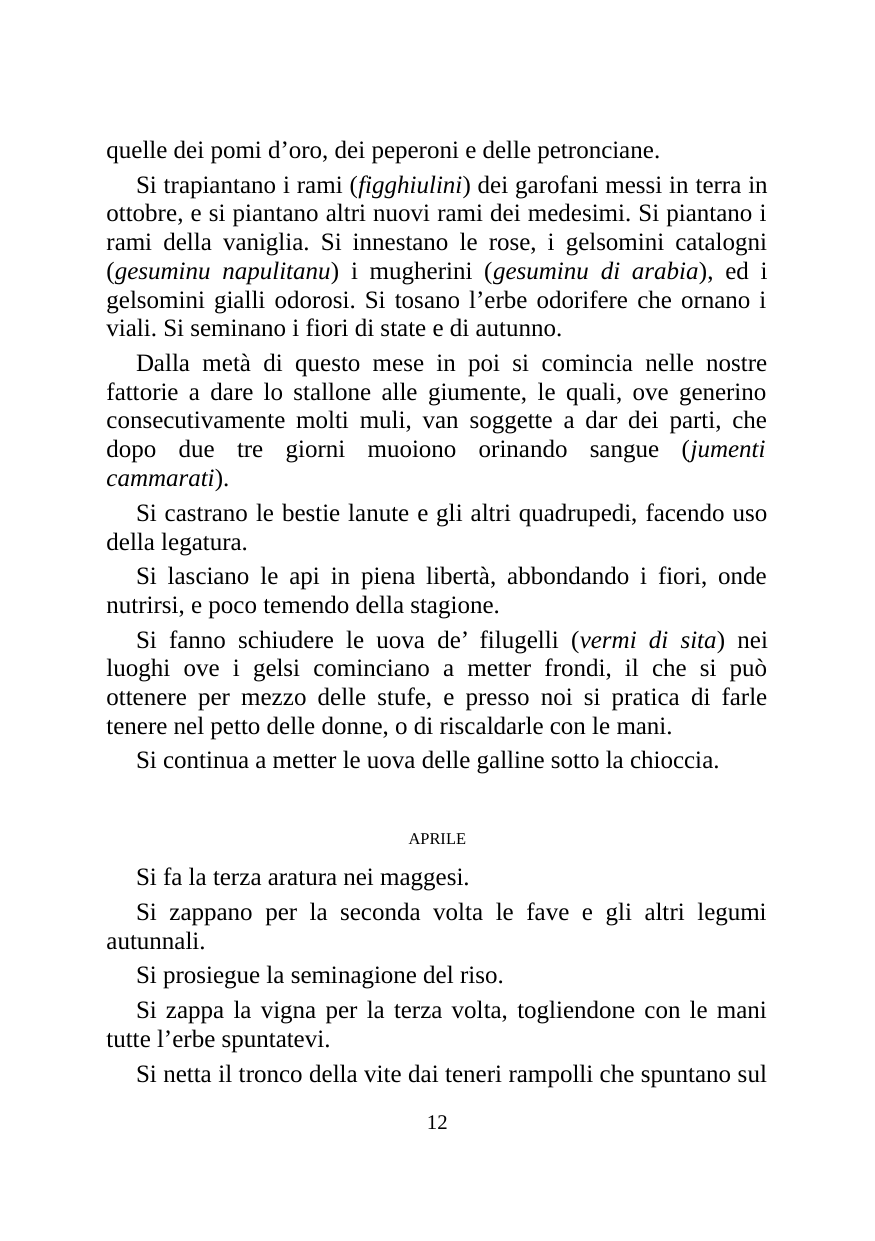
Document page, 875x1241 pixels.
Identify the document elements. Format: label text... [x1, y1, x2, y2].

text Si castrano le bestie lanute e gli altri quadrupedi, facendo uso della legatura. [106, 498, 768, 555]
text Si prosiegue la seminagione del riso. [106, 961, 768, 989]
text Si netta il tronco della vite dai teneri rampolli che spuntano sul [106, 1059, 768, 1087]
text Si zappano per la seconda volta le fave e gli altri legumi autunnali. [106, 897, 768, 955]
text Si trapiantano i rami (figghiulini) dei garofani messi in terra in ottobre, e si piantano altri nuovi rami dei medesimi. Si piantano i rami della vaniglia. Si innestano le rose, i gelsomini catalogni (gesuminu napulitanu) i mugherini (gesuminu di arabia), ed i gelsomini gialli odorosi. Si tosano l’erbe odorifere che ornano i viali. Si seminano i fiori di state e di autunno. [106, 170, 768, 342]
text Dalla metà di questo mese in poi si comincia nelle nostre fattorie a dare lo stallone alle giumente, le quali, ove generino consecutivamente molti muli, van soggette a dar dei parti, che dopo due tre giorni muoiono orinando sangue (jumenti cammarati). [106, 348, 768, 492]
text Si fanno schiudere le uova de’ filugelli (vermi di sita) nei luoghi ove i gelsi cominciano a metter frondi, il che si può ottenere per mezzo delle stufe, e presso noi si pratica di farle tenere nel petto delle donne, o di riscaldarle con le mani. [106, 625, 768, 740]
text Si lasciano le api in piena libertà, abbondando i fiori, onde nutrirsi, e poco temendo della stagione. [106, 561, 768, 619]
text Si zappa la vigna per la terza volta, togliendone con le mani tutte l’erbe spuntatevi. [106, 995, 768, 1053]
subtitle aprile [106, 821, 768, 850]
text quelle dei pomi d’oro, dei peperoni e delle petronciane. [106, 135, 768, 164]
text Si fa la terza aratura nei maggesi. [106, 862, 768, 891]
text Si continua a metter le uova delle galline sotto la chioccia. [106, 746, 768, 774]
